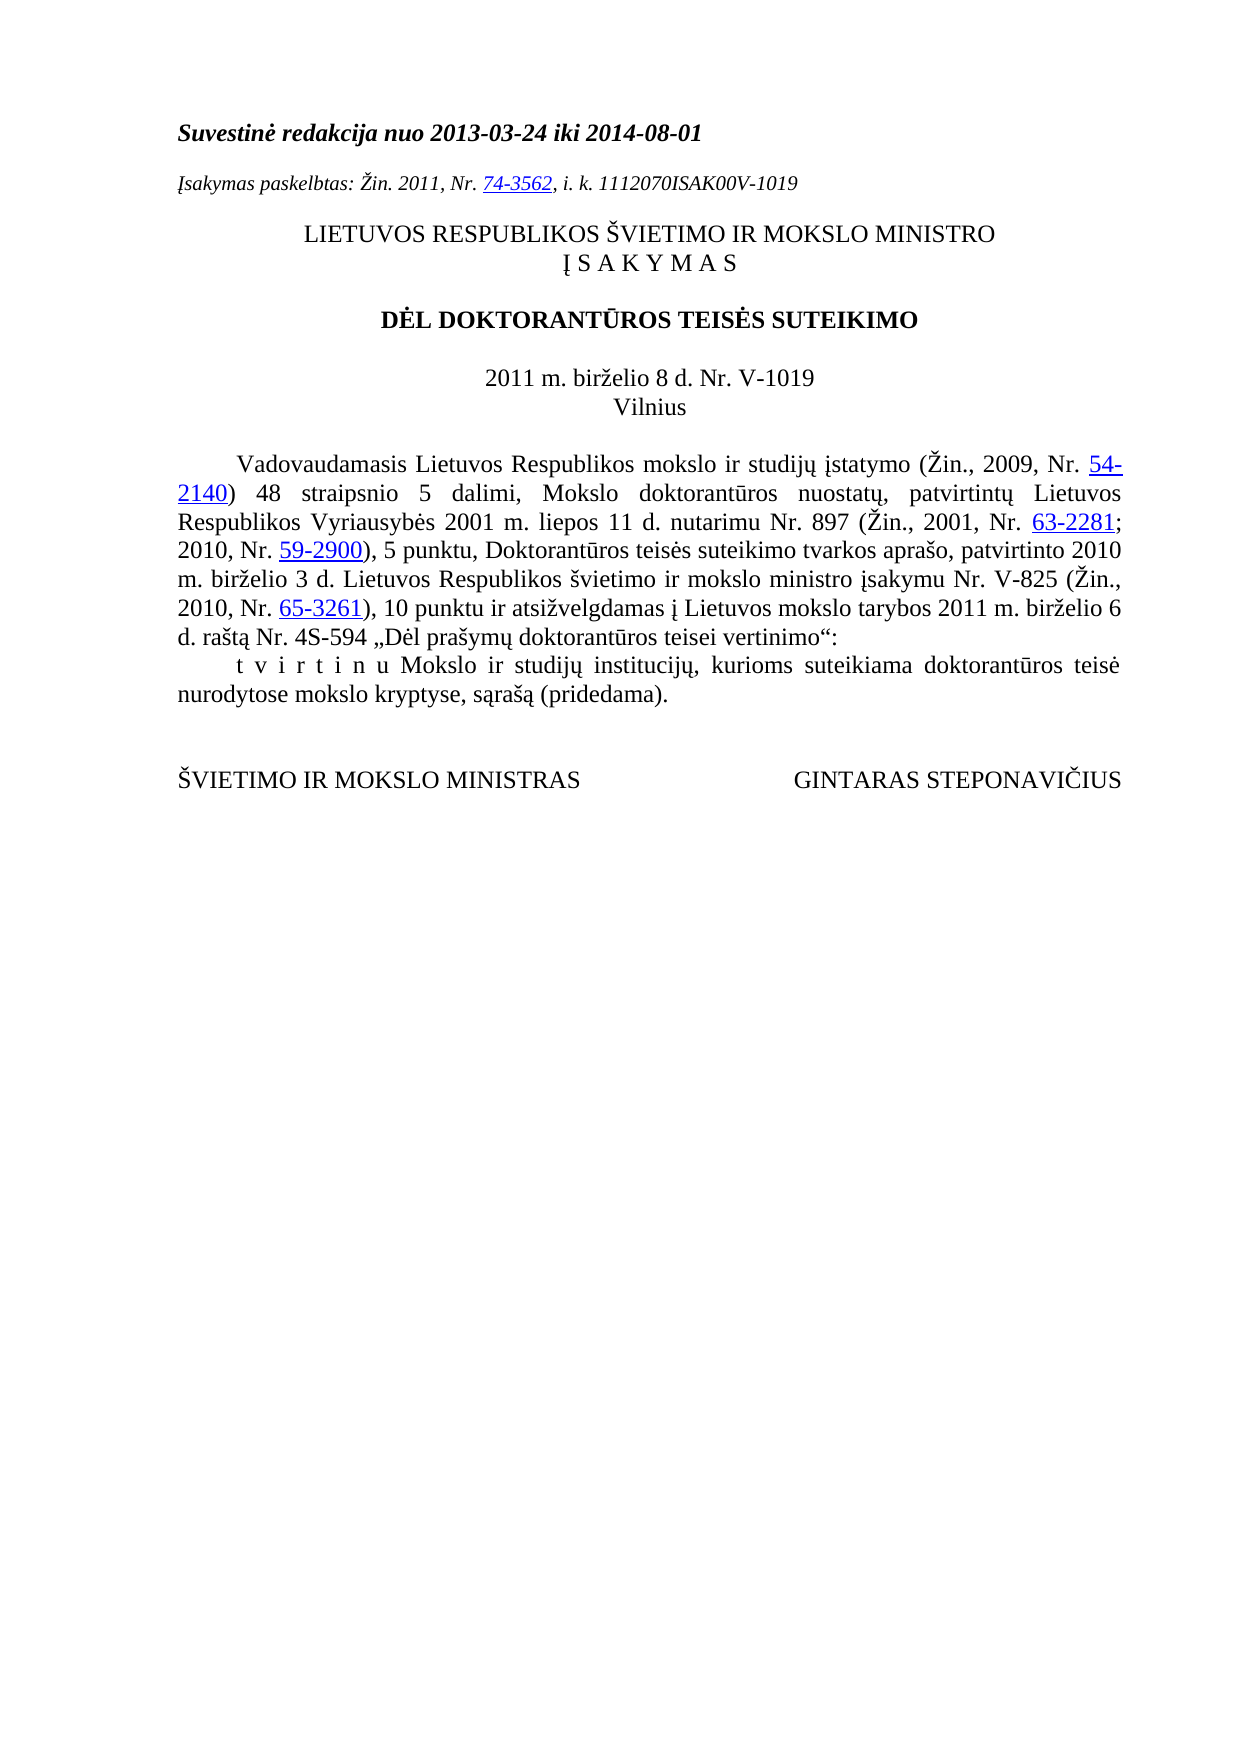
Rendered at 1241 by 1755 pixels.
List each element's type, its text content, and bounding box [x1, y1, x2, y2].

text Vilnius [177, 392, 1122, 420]
text t v i r t i n u Mokslo ir studijų institucijų, kurioms suteikiama doktorantūros teisė nurodytose mokslo kryptyse, sąrašą (pridedama). [177, 650, 1122, 708]
text DĖL DOKTORANTŪROS TEISĖS SUTEIKIMO [177, 305, 1122, 334]
text Suvestinė redakcija nuo 2013-03-24 iki 2014-08-01 [177, 118, 1122, 147]
text LIETUVOS RESPUBLIKOS ŠVIETIMO IR MOKSLO MINISTRO [177, 219, 1122, 248]
text 2011 m. birželio 8 d. Nr. V-1019 [177, 363, 1122, 392]
text Įsakymas paskelbtas: Žin. 2011, Nr. 74-3562, i. k. 1112070ISAK00V-1019 [177, 171, 1122, 195]
text Švietimo ir mokslo ministras Gintaras Steponavičius [177, 765, 1122, 794]
text Vadovaudamasis Lietuvos Respublikos mokslo ir studijų įstatymo (Žin., 2009, Nr. 54-2140) 48 straipsnio 5 dalimi, Mokslo doktorantūros nuostatų, patvirtintų Lietuvos Respublikos Vyriausybės 2001 m. liepos 11 d. nutarimu Nr. 897 (Žin., 2001, Nr. 63-2281; 2010, Nr. 59-2900), 5 punktu, Doktorantūros teisės suteikimo tvarkos aprašo, patvirtinto 2010 m. birželio 3 d. Lietuvos Respublikos švietimo ir mokslo ministro įsakymu Nr. V-825 (Žin., 2010, Nr. 65-3261), 10 punktu ir atsižvelgdamas į Lietuvos mokslo tarybos 2011 m. birželio 6 d. raštą Nr. 4S-594 „Dėl prašymų doktorantūros teisei vertinimo“: [177, 449, 1122, 650]
text Į S A K Y M A S [177, 248, 1122, 277]
